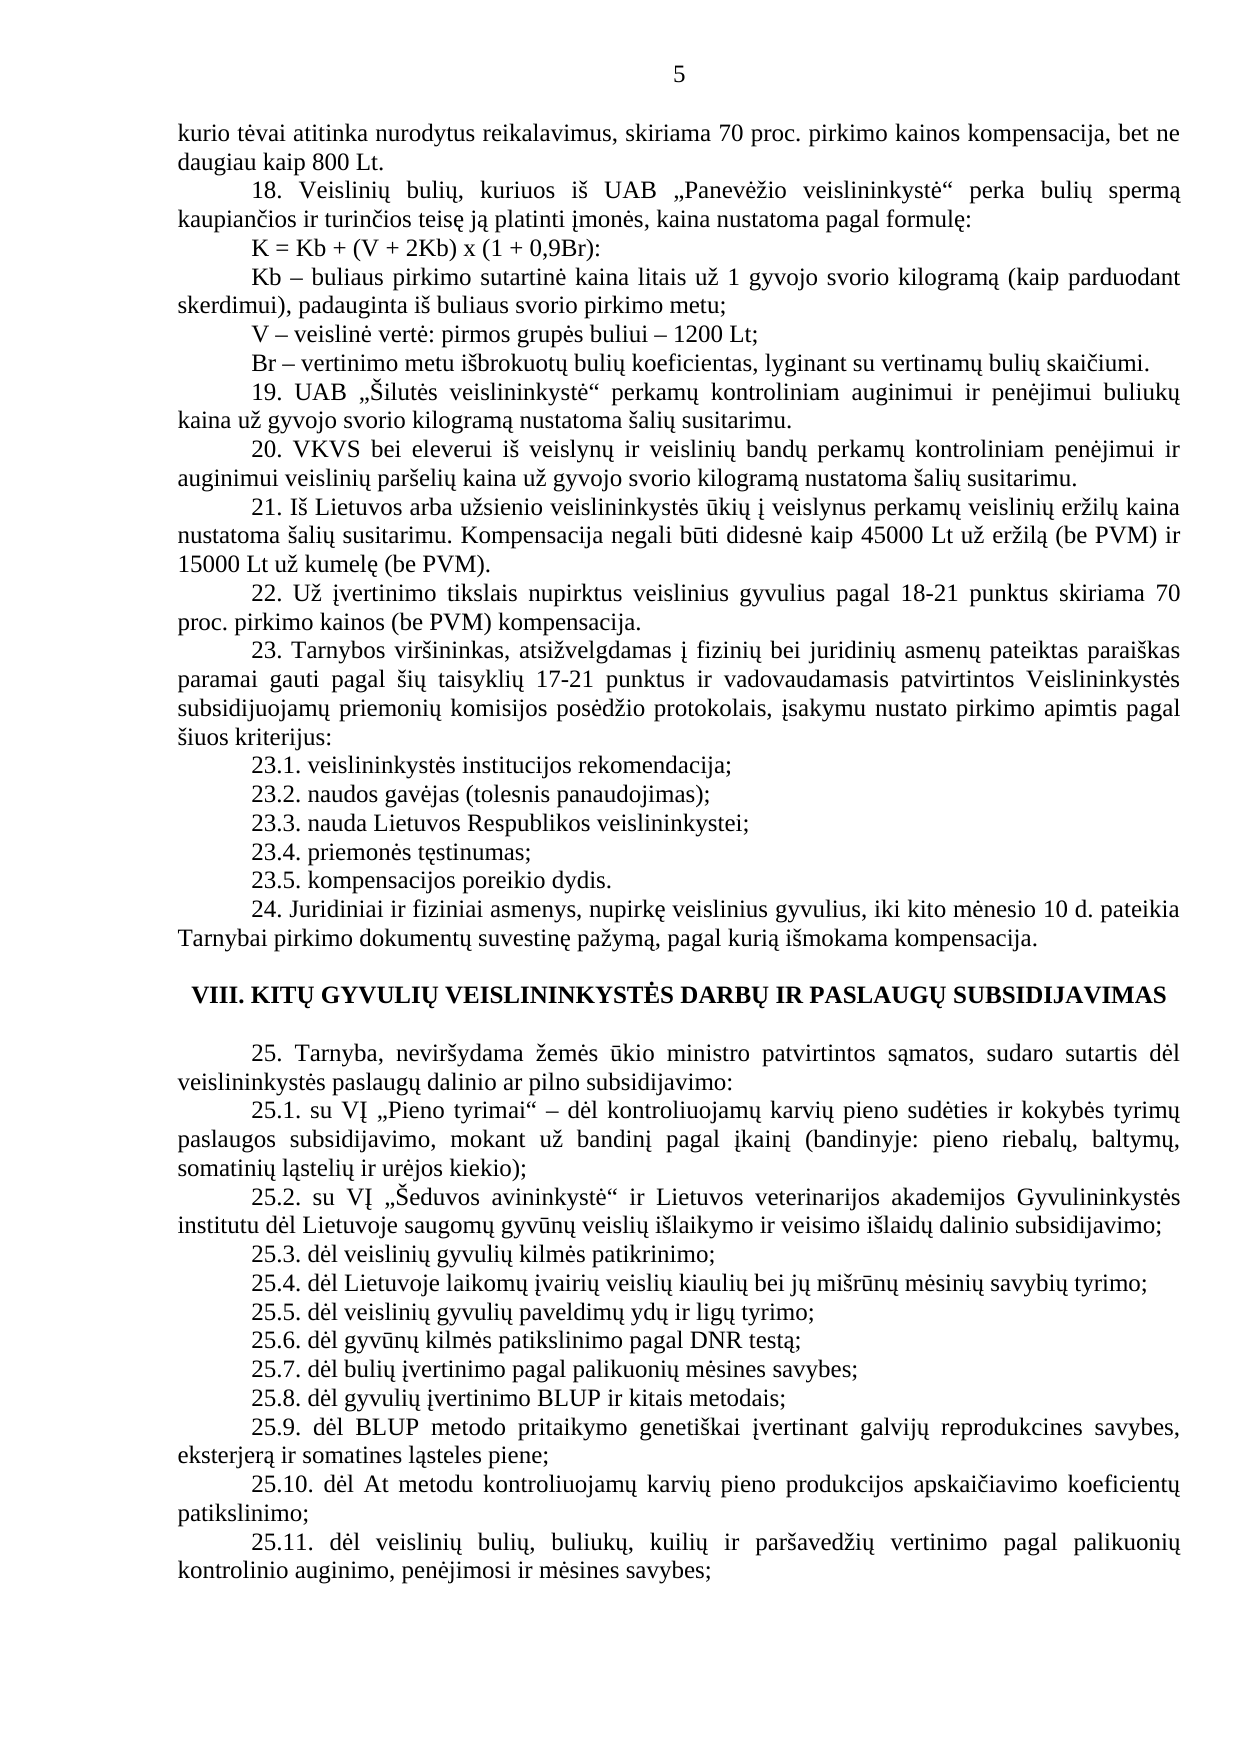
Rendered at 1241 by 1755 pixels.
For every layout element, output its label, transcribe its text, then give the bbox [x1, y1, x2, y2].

text 25.1. su VĮ „Pieno tyrimai“ – dėl kontroliuojamų karvių pieno sudėties ir kokybės tyrimų paslaugos subsidijavimo, mokant už bandinį pagal įkainį (bandinyje: pieno riebalų, baltymų, somatinių ląstelių ir urėjos kiekio); [177, 1096, 1181, 1182]
text 23. Tarnybos viršininkas, atsižvelgdamas į fizinių bei juridinių asmenų pateiktas paraiškas paramai gauti pagal šių taisyklių 17-21 punktus ir vadovaudamasis patvirtintos Veislininkystės subsidijuojamų priemonių komisijos posėdžio protokolais, įsakymu nustato pirkimo apimtis pagal šiuos kriterijus: [177, 636, 1181, 751]
text Kb – buliaus pirkimo sutartinė kaina litais už 1 gyvojo svorio kilogramą (kaip parduodant skerdimui), padauginta iš buliaus svorio pirkimo metu; [177, 262, 1181, 319]
text 25.5. dėl veislinių gyvulių paveldimų ydų ir ligų tyrimo; [177, 1297, 1181, 1326]
text 19. UAB „Šilutės veislininkystė“ perkamų kontroliniam auginimui ir penėjimui buliukų kaina už gyvojo svorio kilogramą nustatoma šalių susitarimu. [177, 377, 1181, 434]
text 24. Juridiniai ir fiziniai asmenys, nupirkę veislinius gyvulius, iki kito mėnesio 10 d. pateikia Tarnybai pirkimo dokumentų suvestinę pažymą, pagal kurią išmokama kompensacija. [177, 894, 1181, 952]
text 23.2. naudos gavėjas (tolesnis panaudojimas); [177, 779, 1181, 808]
text 18. Veislinių bulių, kuriuos iš UAB „Panevėžio veislininkystė“ perka bulių spermą kaupiančios ir turinčios teisę ją platinti įmonės, kaina nustatoma pagal formulę: [177, 176, 1181, 233]
text 23.4. priemonės tęstinumas; [177, 837, 1181, 866]
text kurio tėvai atitinka nurodytus reikalavimus, skiriama 70 proc. pirkimo kainos kompensacija, bet ne daugiau kaip 800 Lt. [177, 118, 1181, 176]
text 25. Tarnyba, neviršydama žemės ūkio ministro patvirtintos sąmatos, sudaro sutartis dėl veislininkystės paslaugų dalinio ar pilno subsidijavimo: [177, 1038, 1181, 1096]
text 25.10. dėl At metodu kontroliuojamų karvių pieno produkcijos apskaičiavimo koeficientų patikslinimo; [177, 1469, 1181, 1527]
text 25.9. dėl BLUP metodo pritaikymo genetiškai įvertinant galvijų reprodukcines savybes, eksterjerą ir somatines ląsteles piene; [177, 1412, 1181, 1469]
text 20. VKVS bei eleverui iš veislynų ir veislinių bandų perkamų kontroliniam penėjimui ir auginimui veislinių paršelių kaina už gyvojo svorio kilogramą nustatoma šalių susitarimu. [177, 434, 1181, 492]
text 25.8. dėl gyvulių įvertinimo BLUP ir kitais metodais; [177, 1383, 1181, 1412]
text 25.11. dėl veislinių bulių, buliukų, kuilių ir paršavedžių vertinimo pagal palikuonių kontrolinio auginimo, penėjimosi ir mėsines savybes; [177, 1527, 1181, 1584]
text VIII. KITŲ GYVULIŲ VEISLININKYSTĖS DARBŲ IR PASLAUGŲ SUBSIDIJAVIMAS [177, 981, 1181, 1009]
text 25.4. dėl Lietuvoje laikomų įvairių veislių kiaulių bei jų mišrūnų mėsinių savybių tyrimo; [177, 1268, 1181, 1297]
text 25.3. dėl veislinių gyvulių kilmės patikrinimo; [177, 1239, 1181, 1268]
text 23.5. kompensacijos poreikio dydis. [177, 866, 1181, 894]
text 23.3. nauda Lietuvos Respublikos veislininkystei; [177, 808, 1181, 837]
text 25.2. su VĮ „Šeduvos avininkystė“ ir Lietuvos veterinarijos akademijos Gyvulininkystės institutu dėl Lietuvoje saugomų gyvūnų veislių išlaikymo ir veisimo išlaidų dalinio subsidijavimo; [177, 1182, 1181, 1239]
text K = Kb + (V + 2Kb) x (1 + 0,9Br): [177, 233, 1181, 262]
text Br – vertinimo metu išbrokuotų bulių koeficientas, lyginant su vertinamų bulių skaičiumi. [177, 348, 1181, 377]
text 25.7. dėl bulių įvertinimo pagal palikuonių mėsines savybes; [177, 1354, 1181, 1383]
text 22. Už įvertinimo tikslais nupirktus veislinius gyvulius pagal 18-21 punktus skiriama 70 proc. pirkimo kainos (be PVM) kompensacija. [177, 578, 1181, 636]
text 23.1. veislininkystės institucijos rekomendacija; [177, 751, 1181, 779]
text 25.6. dėl gyvūnų kilmės patikslinimo pagal DNR testą; [177, 1326, 1181, 1354]
text 21. Iš Lietuvos arba užsienio veislininkystės ūkių į veislynus perkamų veislinių eržilų kaina nustatoma šalių susitarimu. Kompensacija negali būti didesnė kaip 45000 Lt už eržilą (be PVM) ir 15000 Lt už kumelę (be PVM). [177, 492, 1181, 578]
text V – veislinė vertė: pirmos grupės buliui – 1200 Lt; [177, 319, 1181, 348]
